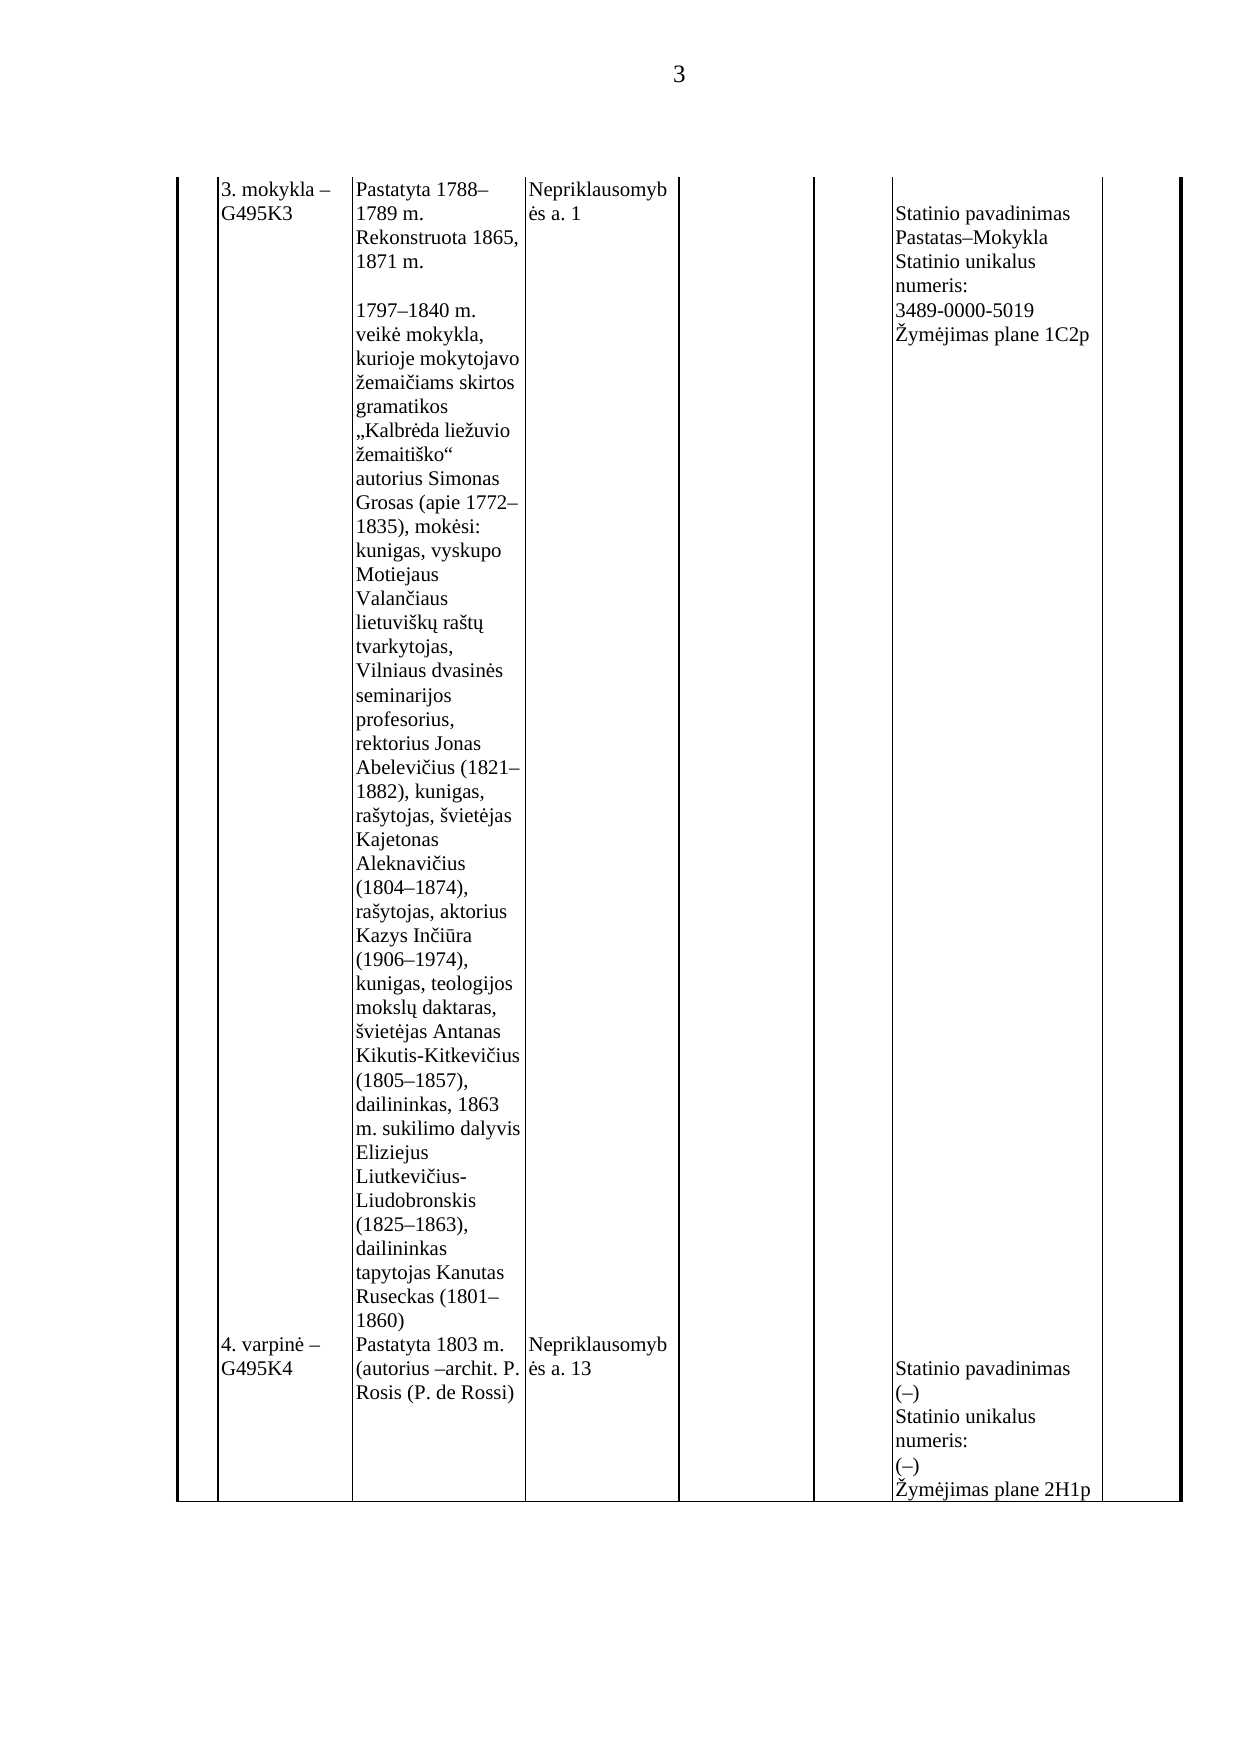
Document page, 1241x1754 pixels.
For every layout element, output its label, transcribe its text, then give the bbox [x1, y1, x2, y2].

table_cell [815, 1332, 892, 1501]
table_cell [815, 177, 892, 1332]
table_cell [1103, 177, 1179, 1332]
table_cell 3. mokykla – G495K3 [219, 177, 352, 1332]
table_cell Statinio pavadinimas Pastatas–Mokykla Statinio unikalus numeris: 3489-0000-5019 Žymėjimas plane 1C2p [893, 177, 1102, 1332]
table_cell Statinio pavadinimas (–) Statinio unikalus numeris: (–) Žymėjimas plane 2H1p [893, 1332, 1102, 1501]
table_cell [1103, 1332, 1179, 1501]
table_cell [680, 177, 813, 1332]
table_cell 4. varpinė – G495K4 [219, 1332, 352, 1501]
table_cell Pastatyta 1788–1789 m. Rekonstruota 1865, 1871 m. 1797–1840 m. veikė mokykla, kurioje mokytojavo žemaičiams skirtos gramatikos „Kalbrėda liežuvio žemaitiško“ autorius Simonas Grosas (apie 1772–1835), mokėsi: kunigas, vyskupo Motiejaus Valančiaus lietuviškų raštų tvarkytojas, Vilniaus dvasinės seminarijos profesorius, rektorius Jonas Abelevičius (1821–1882), kunigas, rašytojas, švietėjas Kajetonas Aleknavičius (1804–1874), rašytojas, aktorius Kazys Inčiūra (1906–1974), kunigas, teologijos mokslų daktaras, švietėjas Antanas Kikutis-Kitkevičius (1805–1857), dailininkas, 1863 m. sukilimo dalyvis Eliziejus Liutkevičius-Liudobronskis (1825–1863), dailininkas tapytojas Kanutas Ruseckas (1801–1860) [353, 177, 525, 1332]
table_cell Pastatyta 1803 m. (autorius –archit. P. Rosis (P. de Rossi) [353, 1332, 525, 1501]
table_cell [680, 1332, 813, 1501]
table_cell Nepriklausomybės a. 13 [526, 1332, 678, 1501]
table_cell [179, 177, 217, 1332]
table_cell Nepriklausomybės a. 1 [526, 177, 678, 1332]
table_cell [179, 1332, 217, 1501]
